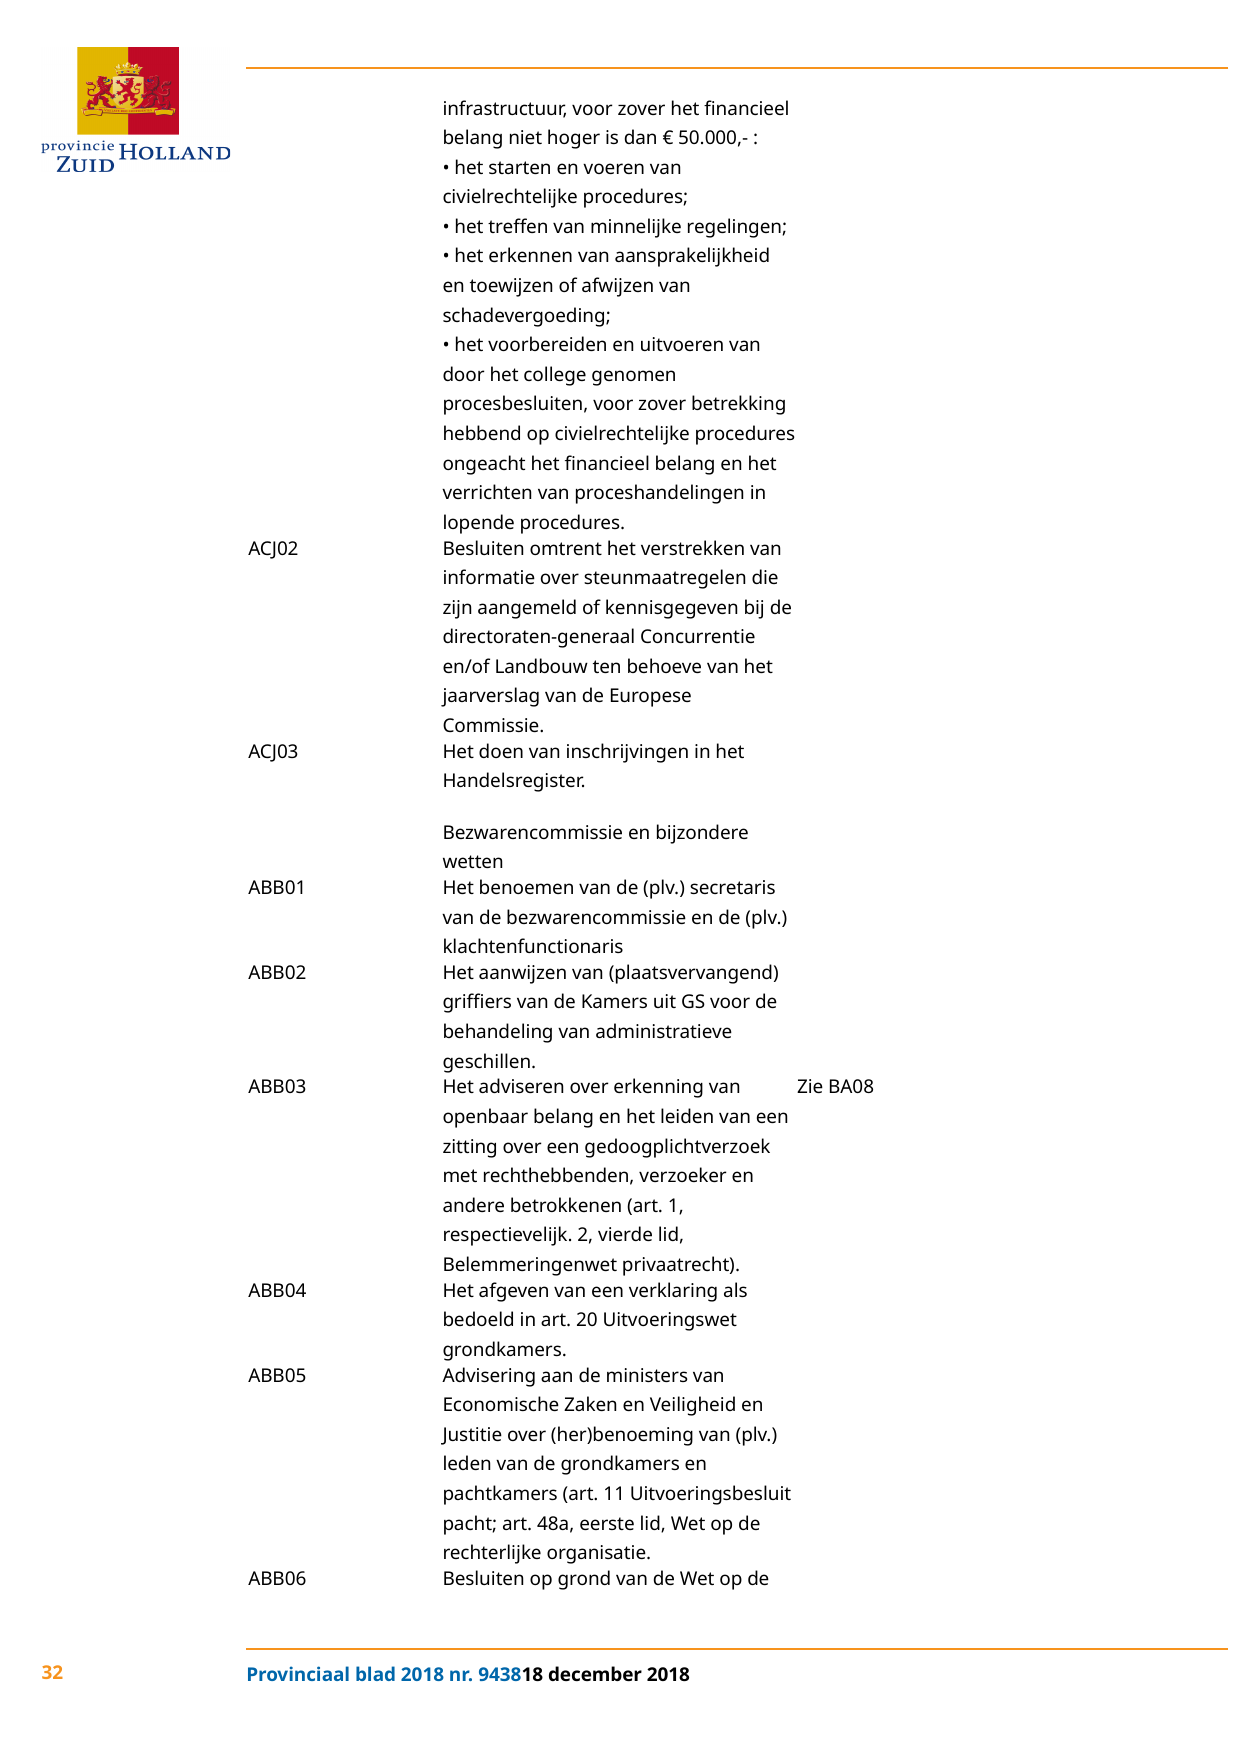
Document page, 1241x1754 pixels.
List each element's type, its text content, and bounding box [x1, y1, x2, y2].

table_cell infrastructuur, voor zover het financieel belang niet hoger is dan € 50.000,- : • het starten en voeren van civielrechtelijke procedures; • het treffen van minnelijke regelingen; • het erkennen van aansprakelijkheid en toewijzen of afwijzen van schadevergoeding; • het voorbereiden en uitvoeren van door het college genomen procesbesluiten, voor zover betrekking hebbend op civielrechtelijke procedures ongeacht het financieel belang en het verrichten van proceshandelingen in lopende procedures. [442, 95, 797, 535]
table_cell [797, 819, 1152, 874]
table_cell [797, 95, 1152, 535]
table_cell ABB04 [248, 1277, 442, 1362]
table_cell [797, 793, 1152, 819]
picture [41, 47, 231, 172]
table_cell Zie BA08 [797, 1074, 1152, 1277]
table_cell [797, 738, 1152, 793]
table_cell Het adviseren over erkenning van openbaar belang en het leiden van een zitting over een gedoogplichtverzoek met rechthebbenden, verzoeker en andere betrokkenen (art. 1, respectievelijk. 2, vierde lid, Belemmeringenwet privaatrecht). [442, 1074, 797, 1277]
table_cell [797, 1565, 1152, 1591]
table_cell [797, 1277, 1152, 1362]
table_cell [797, 959, 1152, 1074]
table_cell [797, 535, 1152, 738]
table_cell Het doen van inschrijvingen in het Handelsregister. [442, 738, 797, 793]
table_cell Besluiten omtrent het verstrekken van informatie over steunmaatregelen die zijn aangemeld of kennisgegeven bij de directoraten-generaal Concurrentie en/of Landbouw ten behoeve van het jaarverslag van de Europese Commissie. [442, 535, 797, 738]
table_cell ACJ02 [248, 535, 442, 738]
table_cell ABB01 [248, 874, 442, 959]
table_cell ACJ03 [248, 738, 442, 793]
table_cell [248, 819, 442, 874]
table_cell Bezwarencommissie en bijzondere wetten [442, 819, 797, 874]
table_cell ABB05 [248, 1362, 442, 1565]
table_cell [797, 874, 1152, 959]
table_cell [442, 793, 797, 819]
table_cell Het aanwijzen van (plaatsvervangend) griffiers van de Kamers uit GS voor de behandeling van administratieve geschillen. [442, 959, 797, 1074]
table_cell Besluiten op grond van de Wet op de [442, 1565, 797, 1591]
table_cell Het benoemen van de (plv.) secretaris van de bezwarencommissie en de (plv.) klachtenfunctionaris [442, 874, 797, 959]
table_cell ABB02 [248, 959, 442, 1074]
table_cell [248, 95, 442, 535]
table_cell ABB06 [248, 1565, 442, 1591]
table_cell [797, 1362, 1152, 1565]
table_cell [248, 793, 442, 819]
table_cell Advisering aan de ministers van Economische Zaken en Veiligheid en Justitie over (her)benoeming van (plv.) leden van de grondkamers en pachtkamers (art. 11 Uitvoeringsbesluit pacht; art. 48a, eerste lid, Wet op de rechterlijke organisatie. [442, 1362, 797, 1565]
table_cell ABB03 [248, 1074, 442, 1277]
table_cell Het afgeven van een verklaring als bedoeld in art. 20 Uitvoeringswet grondkamers. [442, 1277, 797, 1362]
